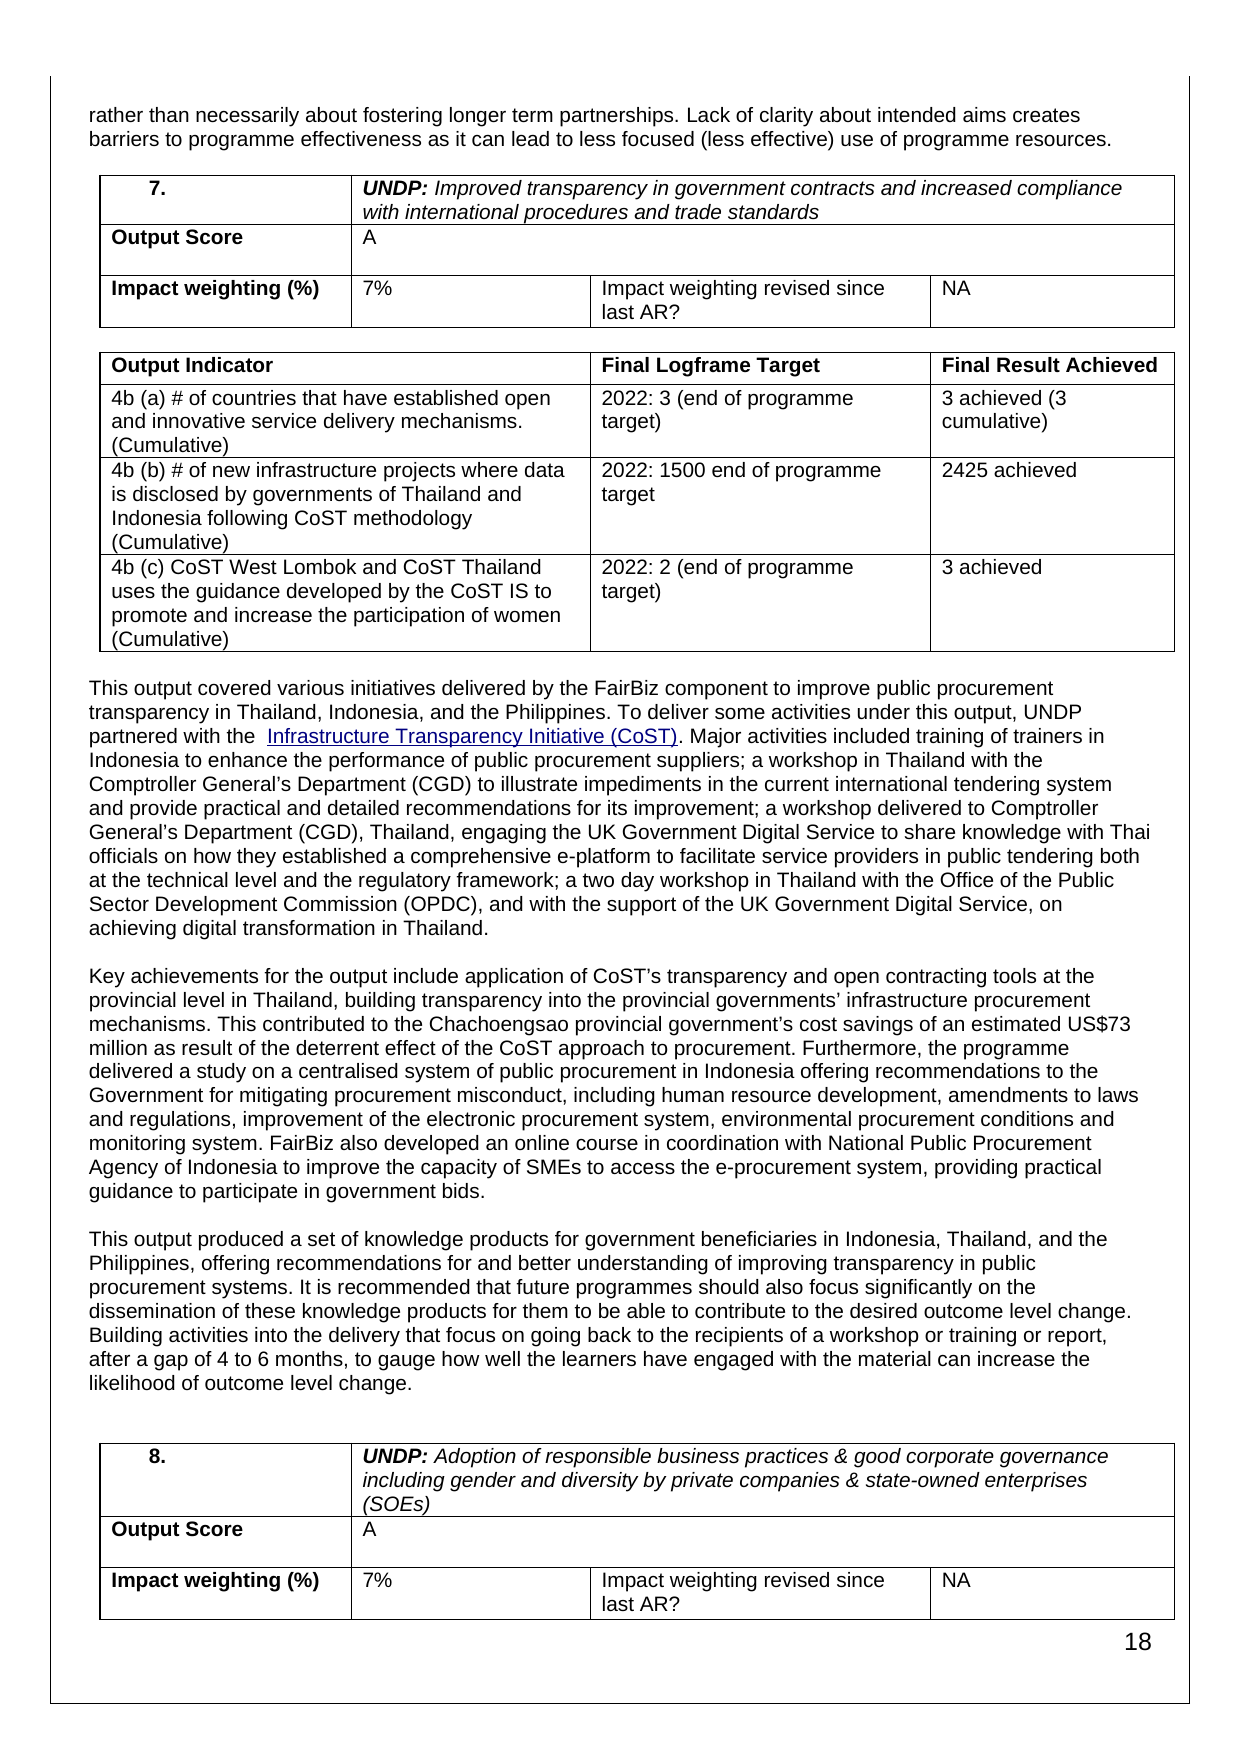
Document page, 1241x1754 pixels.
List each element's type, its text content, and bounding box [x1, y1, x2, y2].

table_cell Impact weighting (%) [101, 1568, 351, 1619]
table_cell NA [931, 276, 1174, 327]
table_cell Impact weighting revised since last AR? [591, 276, 930, 327]
table_cell Impact weighting (%) [101, 276, 351, 327]
table_cell Output Score [101, 225, 351, 275]
table_cell 3 achieved [931, 555, 1174, 651]
table_cell 2022: 2 (end of programme target) [591, 555, 930, 651]
table_header [101, 1444, 351, 1516]
table_cell Impact weighting revised since last AR? [591, 1568, 930, 1619]
table_cell 7% [352, 276, 590, 327]
text This output produced a set of knowledge products for government beneficiaries in Indonesia, Thailand, and the Philippines, offering recommendations for and better understanding of improving transparency in public procurement systems. It is recommended that future programmes should also focus significantly on the dissemination of these knowledge products for them to be able to contribute to the desired outcome level change. Building activities into the delivery that focus on going back to the recipients of a workshop or training or report, after a gap of 4 to 6 months, to gauge how well the learners have engaged with the material can increase the likelihood of outcome level change. [89, 1227, 1152, 1395]
table_cell Final Result Achieved [931, 353, 1174, 384]
text This output covered various initiatives delivered by the FairBiz component to improve public procurement transparency in Thailand, Indonesia, and the Philippines. To deliver some activities under this output, UNDP partnered with the Infrastructure Transparency Initiative (CoST). Major activities included training of trainers in Indonesia to enhance the performance of public procurement suppliers; a workshop in Thailand with the Comptroller General’s Department (CGD) to illustrate impediments in the current international tendering system and provide practical and detailed recommendations for its improvement; a workshop delivered to Comptroller General’s Department (CGD), Thailand, engaging the UK Government Digital Service to share knowledge with Thai officials on how they established a comprehensive e-platform to facilitate service providers in public tendering both at the technical level and the regulatory framework; a two day workshop in Thailand with the Office of the Public Sector Development Commission (OPDC), and with the support of the UK Government Digital Service, on achieving digital transformation in Thailand. [89, 676, 1152, 939]
table_header UNDP: Improved transparency in government contracts and increased compliance with international procedures and trade standards [352, 176, 1174, 223]
table_cell 2022: 3 (end of programme target) [591, 385, 930, 457]
table_cell 3 achieved (3 cumulative) [931, 385, 1174, 457]
table_cell A [352, 225, 1174, 275]
text Key achievements for the output include application of CoST’s transparency and open contracting tools at the provincial level in Thailand, building transparency into the provincial governments’ infrastructure procurement mechanisms. This contributed to the Chachoengsao provincial government’s cost savings of an estimated US$73 million as result of the deterrent effect of the CoST approach to procurement. Furthermore, the programme delivered a study on a centralised system of public procurement in Indonesia offering recommendations to the Government for mitigating procurement misconduct, including human resource development, amendments to laws and regulations, improvement of the electronic procurement system, environmental procurement conditions and monitoring system. FairBiz also developed an online course in coordination with National Public Procurement Agency of Indonesia to improve the capacity of SMEs to access the e-procurement system, providing practical guidance to participate in government bids. [89, 963, 1152, 1203]
table_cell Final Logframe Target [591, 353, 930, 384]
table_cell 2425 achieved [931, 458, 1174, 554]
table_header UNDP: Adoption of responsible business practices & good corporate governance including gender and diversity by private companies & state-owned enterprises (SOEs) [352, 1444, 1174, 1516]
table_cell [100, 328, 1174, 352]
table_cell 4b (b) # of new infrastructure projects where data is disclosed by governments of Thailand and Indonesia following CoST methodology (Cumulative) [101, 458, 590, 554]
table_header [101, 176, 351, 223]
table_cell 4b (a) # of countries that have established open and innovative service delivery mechanisms. (Cumulative) [101, 385, 590, 457]
table_cell 4b (c) CoST West Lombok and CoST Thailand uses the guidance developed by the CoST IS to promote and increase the participation of women (Cumulative) [101, 555, 590, 651]
table_cell Output Score [101, 1517, 351, 1567]
table_cell 7% [352, 1568, 590, 1619]
table_cell A [352, 1517, 1174, 1567]
table_cell NA [931, 1568, 1174, 1619]
table_cell Output Indicator [101, 353, 590, 384]
text rather than necessarily about fostering longer term partnerships. Lack of clarity about intended aims creates barriers to programme effectiveness as it can lead to less focused (less effective) use of programme resources. [89, 103, 1152, 151]
table_cell 2022: 1500 end of programme target [591, 458, 930, 554]
